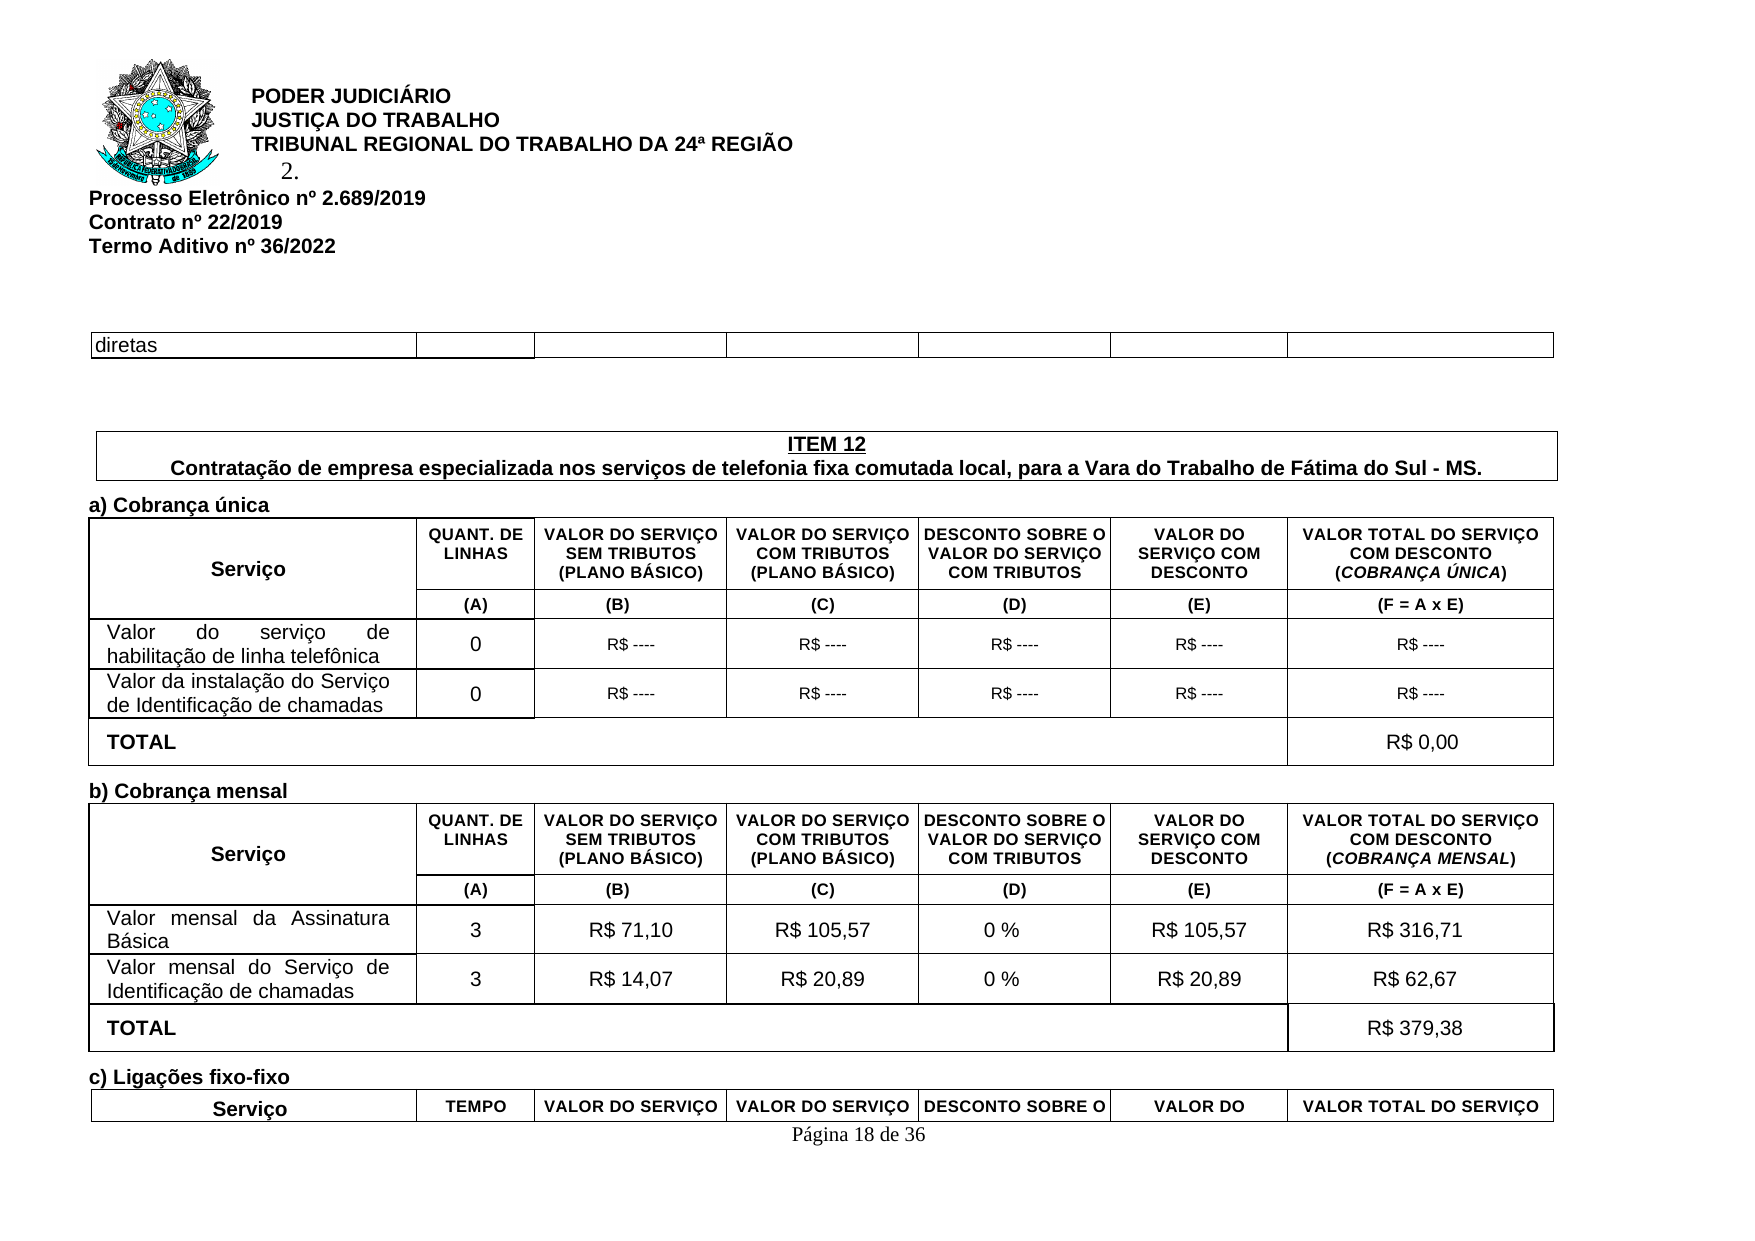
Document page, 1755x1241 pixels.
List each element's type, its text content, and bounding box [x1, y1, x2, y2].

table_cell R$ ---- [919, 669, 1110, 717]
table_cell R$ ---- [1111, 619, 1287, 668]
table_cell 3 [417, 906, 534, 953]
table_cell R$ 0,00 [1288, 718, 1553, 765]
table_cell R$ ---- [1111, 669, 1287, 717]
table_cell 3 [417, 954, 534, 1003]
table_header QUANT. DE LINHAS [417, 804, 534, 874]
table_cell Valor mensal da Assinatura Básica [90, 906, 416, 953]
text a) Cobrança única [89, 493, 1754, 517]
table_cell TOTAL [89, 718, 1287, 765]
table_header VALOR DO SERVIÇO COM TRIBUTOS (PLANO BÁSICO) [727, 518, 918, 589]
table_header Serviço [92, 1090, 416, 1121]
table_cell [1288, 333, 1553, 357]
table_cell R$ 105,57 [727, 905, 918, 953]
text b) Cobrança mensal [89, 779, 1754, 803]
table_cell R$ ---- [727, 619, 918, 668]
table_header VALOR DO SERVIÇO COM TRIBUTOS (PLANO BÁSICO) [727, 804, 918, 874]
table_header DESCONTO SOBRE O VALOR DO SERVIÇO COM TRIBUTOS [919, 804, 1110, 874]
table_header VALOR DO SERVIÇO SEM TRIBUTOS (PLANO BÁSICO) [535, 518, 726, 589]
table_header VALOR DO SERVIÇO COM DESCONTO [1111, 804, 1287, 874]
table_cell 0 % [919, 905, 1110, 953]
table_cell [535, 333, 726, 357]
table_cell 0 [417, 670, 534, 717]
table_cell (F = A x E) [1288, 590, 1553, 618]
table_header DESCONTO SOBRE O VALOR DO SERVIÇO COM TRIBUTOS [919, 518, 1110, 589]
table_cell R$ ---- [1288, 669, 1553, 717]
table_cell (E) [1111, 875, 1287, 904]
table_header VALOR TOTAL DO SERVIÇO [1288, 1090, 1553, 1121]
table_cell (D) [919, 875, 1110, 904]
table_header VALOR DO [1111, 1090, 1287, 1121]
table_header VALOR DO SERVIÇO [727, 1090, 918, 1121]
table_cell [919, 333, 1110, 357]
table_cell Valor do serviço de habilitação de linha telefônica [90, 620, 416, 668]
table_header VALOR TOTAL DO SERVIÇO COM DESCONTO (COBRANÇA ÚNICA) [1288, 518, 1553, 589]
table_cell 0 % [919, 954, 1110, 1003]
table_cell (C) [727, 875, 918, 904]
table_cell R$ 105,57 [1111, 905, 1287, 953]
table_cell [417, 333, 534, 357]
table_cell R$ 14,07 [535, 954, 726, 1003]
table_cell (B) [535, 590, 726, 618]
table_header VALOR DO SERVIÇO [535, 1090, 726, 1121]
table_cell R$ 20,89 [727, 954, 918, 1003]
table_header QUANT. DE LINHAS [417, 519, 534, 589]
table_cell (F = A x E) [1288, 875, 1553, 904]
table_cell diretas [92, 333, 416, 357]
table_cell [727, 333, 918, 357]
table_header Serviço [90, 519, 416, 618]
table_cell [1111, 333, 1287, 357]
table_header VALOR TOTAL DO SERVIÇO COM DESCONTO (COBRANÇA MENSAL) [1288, 804, 1553, 874]
table_cell R$ 20,89 [1111, 954, 1287, 1003]
table_header Serviço [90, 804, 416, 904]
table_cell Valor mensal do Serviço de Identificação de chamadas [90, 955, 416, 1003]
table_header ITEM 12 Contratação de empresa especializada nos serviços de telefonia fixa comutada local, para a Vara do Trabalho de Fátima do Sul - MS. [97, 432, 1557, 480]
table_cell R$ ---- [727, 669, 918, 717]
table_cell (A) [417, 590, 534, 618]
table_cell R$ ---- [535, 669, 726, 717]
table_header DESCONTO SOBRE O [919, 1090, 1110, 1121]
table_cell R$ 71,10 [535, 905, 726, 953]
table_cell R$ 316,71 [1288, 905, 1553, 953]
table_cell TOTAL [90, 1005, 1287, 1051]
table_header VALOR DO SERVIÇO COM DESCONTO [1111, 518, 1287, 589]
table_cell Valor da instalação do Serviço de Identificação de chamadas [90, 670, 416, 717]
table_cell (A) [417, 876, 534, 904]
table_header TEMPO [417, 1090, 534, 1121]
table_cell R$ 62,67 [1288, 954, 1553, 1003]
table_cell (D) [919, 590, 1110, 618]
table_header VALOR DO SERVIÇO SEM TRIBUTOS (PLANO BÁSICO) [535, 804, 726, 874]
table_cell (B) [535, 875, 726, 904]
table_cell R$ 379,38 [1289, 1004, 1553, 1051]
table_cell R$ ---- [1288, 619, 1553, 668]
table_cell R$ ---- [919, 619, 1110, 668]
text c) Ligações fixo-fixo [89, 1065, 1754, 1089]
table_cell (C) [727, 590, 918, 618]
table_cell (E) [1111, 590, 1287, 618]
table_cell 0 [417, 620, 534, 668]
table_cell R$ ---- [535, 619, 726, 668]
